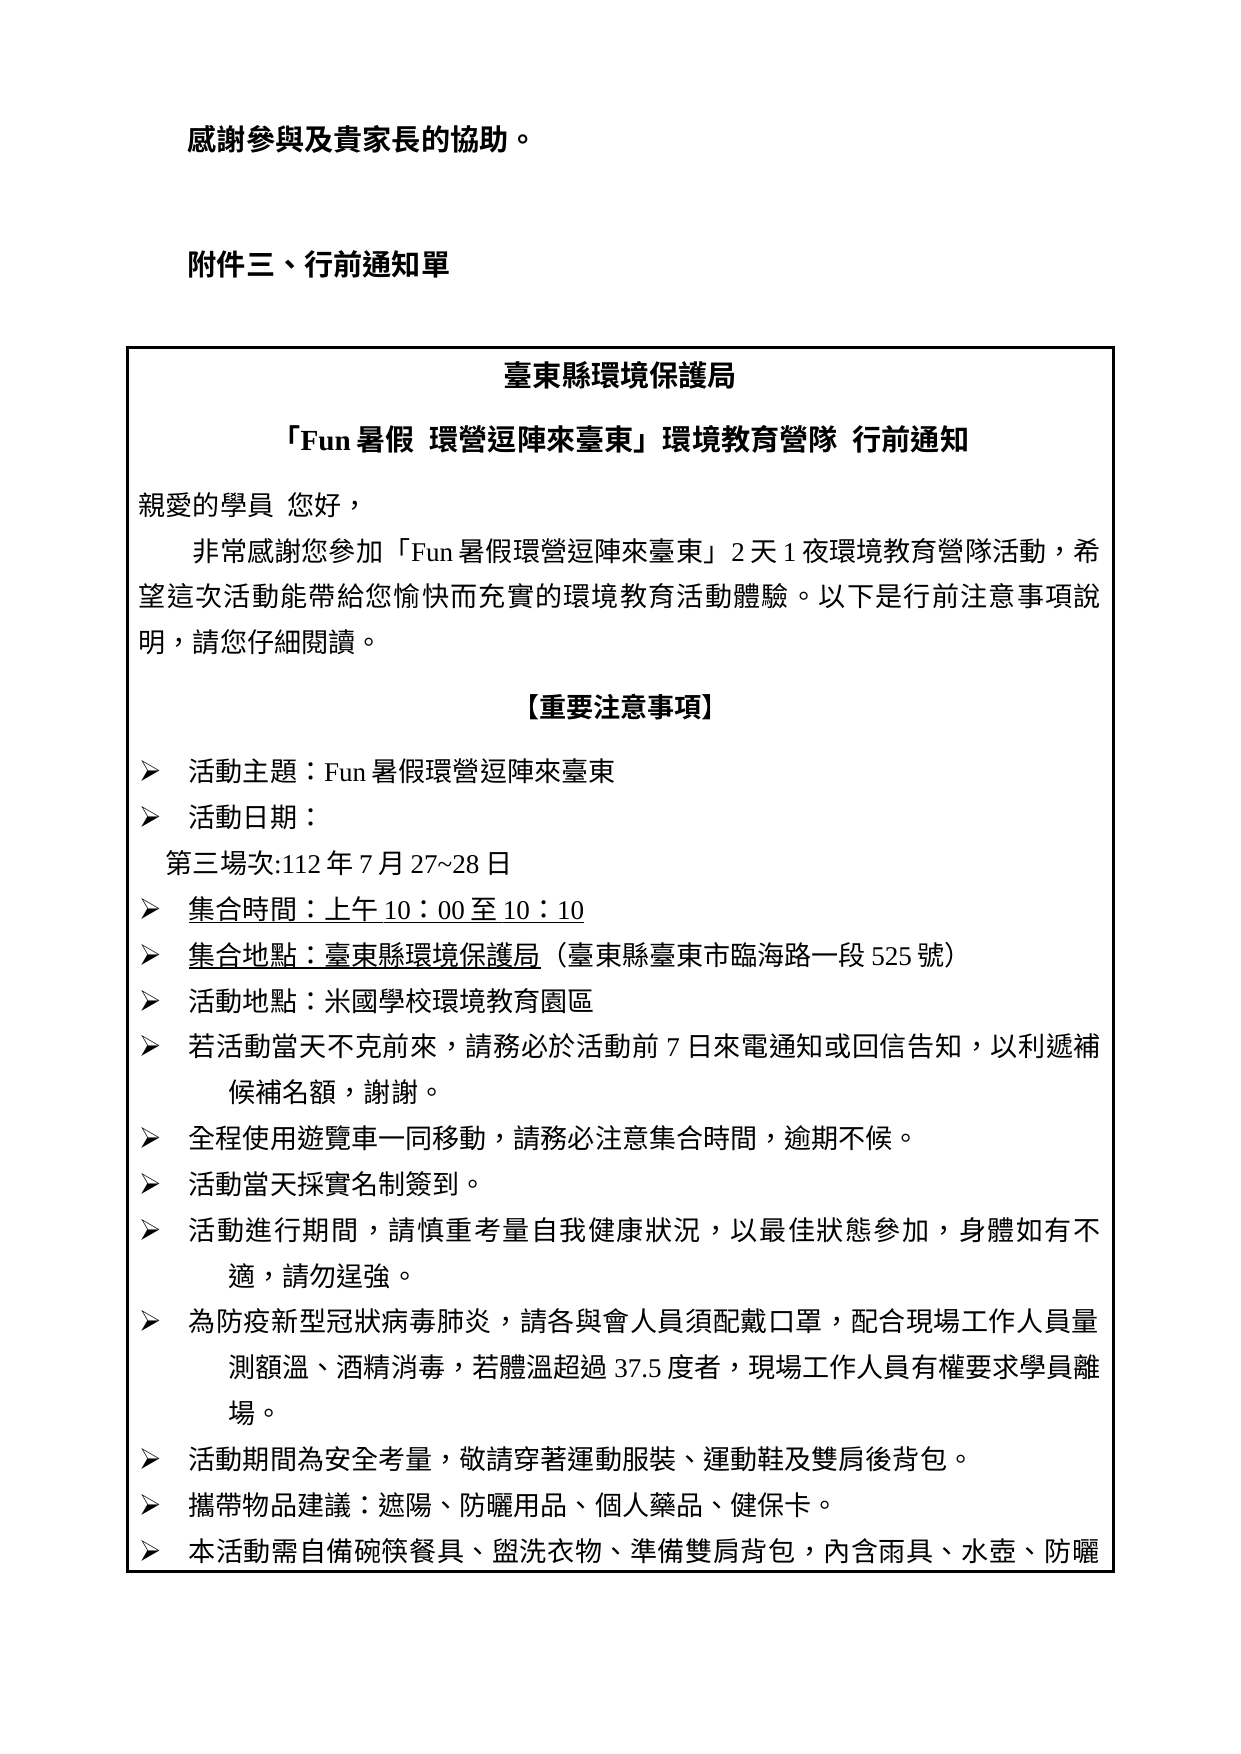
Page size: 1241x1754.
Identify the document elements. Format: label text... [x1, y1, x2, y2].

text ※本同意書請個別列印並經家長簽名，每位報名者需各自填寫一張，感謝參與及貴家長的協助。 [187, 96, 1053, 159]
table_header 臺東縣環境保護局 「Fun暑假 環營逗陣來臺東」環境教育營隊 行前通知 親愛的學員 您好， 非常感謝您參加「Fun暑假環營逗陣來臺東」2天1夜環境教育營隊活動，希望這次活動能帶給您愉快而充實的環境教育活動體驗。以下是行前注意事項說明，請您仔細閱讀。 【重要注意事項】 活動主題：Fun暑假環營逗陣來臺東 活動日期： 第三場次:112年7月27~28日 集合時間：上午10：00至10：10 集合地點：臺東縣環境保護局（臺東縣臺東市臨海路一段525號） 活動地點：米國學校環境教育園區 若活動當天不克前來，請務必於活動前7日來電通知或回信告知，以利遞補候補名額，謝謝。 全程使用遊覽車一同移動，請務必注意集合時間，逾期不候。 活動當天採實名制簽到。 活動進行期間，請慎重考量自我健康狀況，以最佳狀態參加，身體如有不適，請勿逞強。 為防疫新型冠狀病毒肺炎，請各與會人員須配戴口罩，配合現場工作人員量測額溫、酒精消毒，若體溫超過37.5度者，現場工作人員有權要求學員離場。 活動期間為安全考量，敬請穿著運動服裝、運動鞋及雙肩後背包。 攜帶物品建議：遮陽、防曬用品、個人藥品、健保卡。 本活動需自備碗筷餐具、盥洗衣物、準備雙肩背包，內含雨具、水壺、防曬 [129, 349, 1112, 1570]
text 附件三、行前通知單 [187, 221, 1053, 284]
